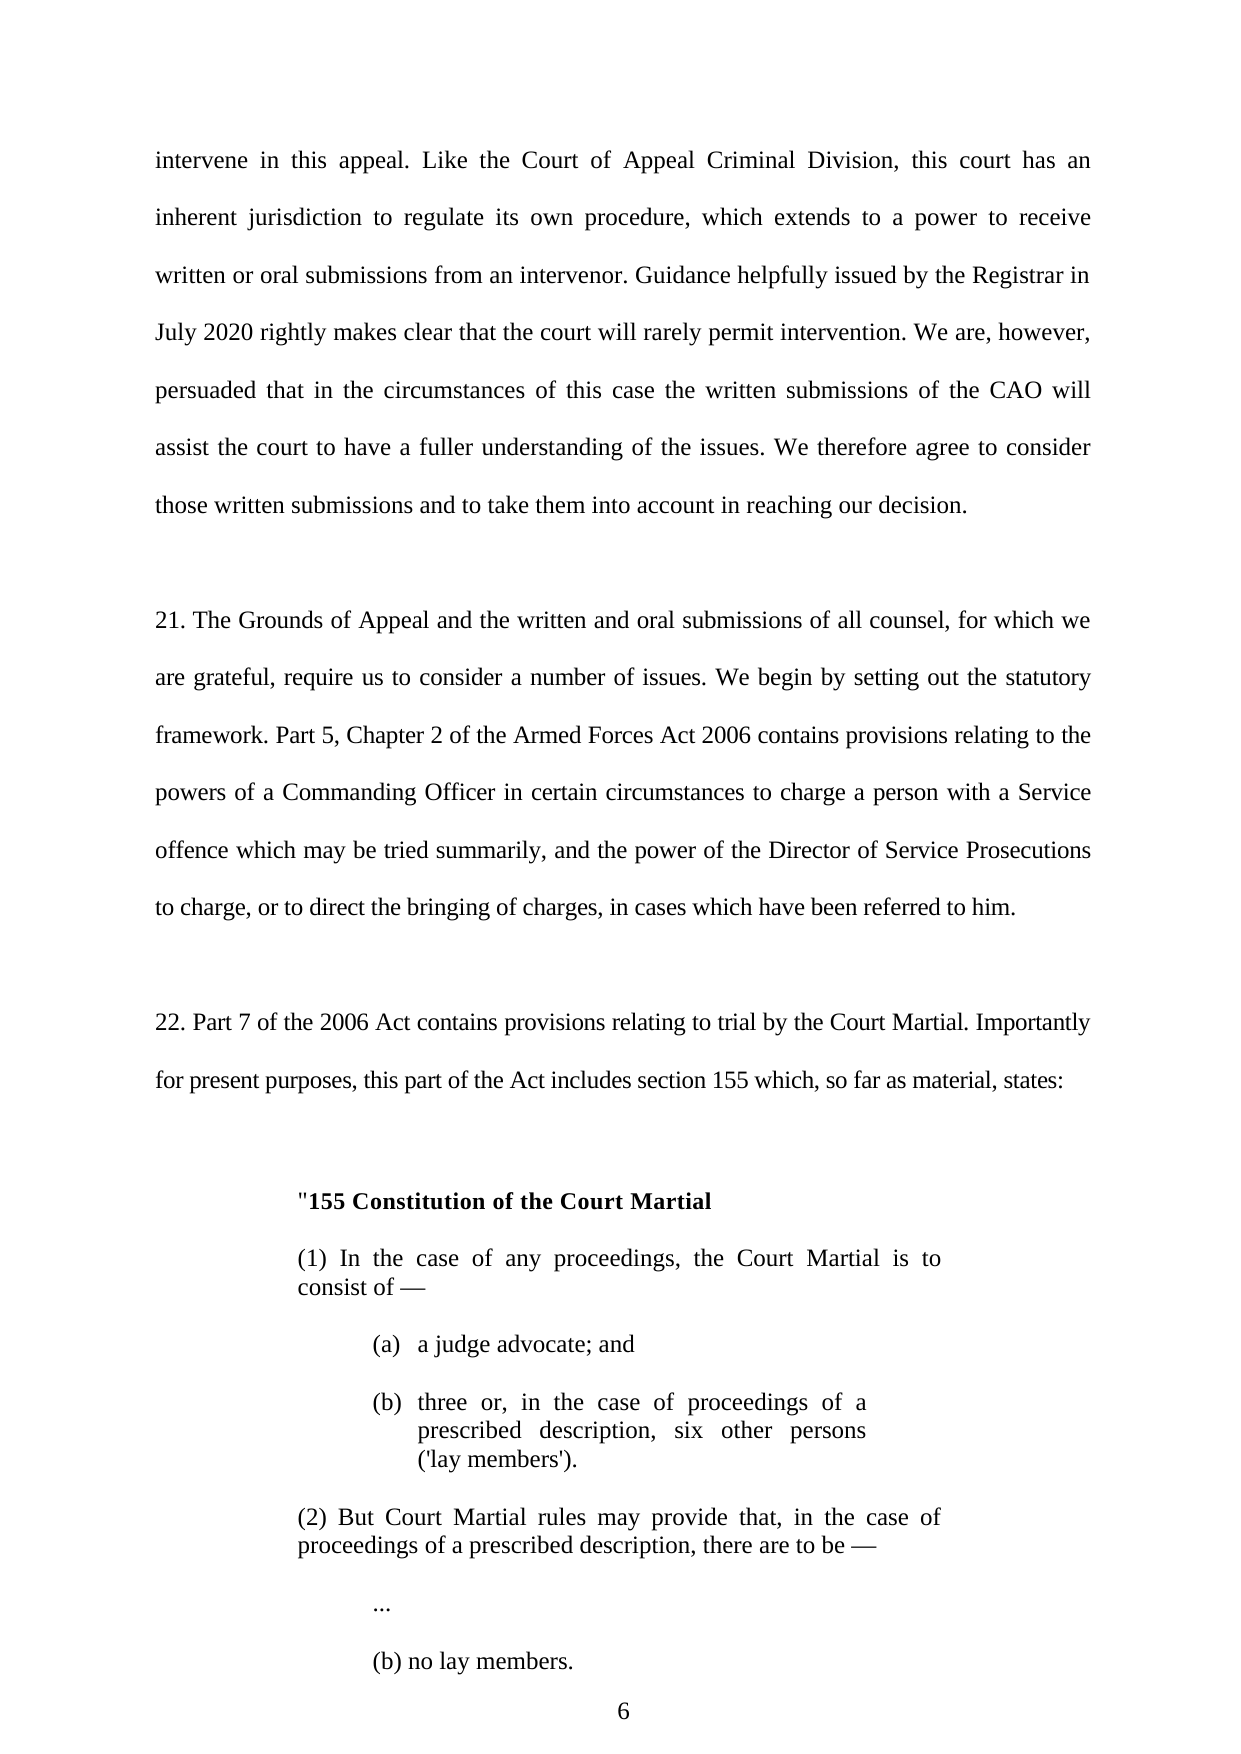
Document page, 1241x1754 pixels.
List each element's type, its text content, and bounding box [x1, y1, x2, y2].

text (2) But Court Martial rules may provide that, in the case of proceedings of a prescribed description, there are to be — [297, 1502, 942, 1560]
list The Grounds of Appeal and the written and oral submissions of all counsel, for which we are grateful, require us to consider a number of issues. We begin by setting out the statutory framework. Part 5, Chapter 2 of the Armed Forces Act 2006 contains provisions relating to the powers of a Commanding Officer in certain circumstances to charge a person with a Service offence which may be tried summarily, and the power of the Director of Service Prosecutions to charge, or to direct the bringing of charges, in cases which have been referred to him. [155, 582, 1092, 927]
list a judge advocate; and [372, 1330, 1092, 1358]
text (b) no lay members. [372, 1647, 1092, 1675]
text intervene in this appeal. Like the Court of Appeal Criminal Division, this court has an inherent jurisdiction to regulate its own procedure, which extends to a power to receive written or oral submissions from an intervenor. Guidance helpfully issued by the Registrar in July 2020 rightly makes clear that the court will rarely permit intervention. We are, however, persuaded that in the circumstances of this case the written submissions of the CAO will assist the court to have a fuller understanding of the issues. We therefore agree to consider those written submissions and to take them into account in reaching our decision. [155, 122, 1092, 525]
text (1) In the case of any proceedings, the Court Martial is to consist of — [297, 1244, 942, 1301]
text ... [372, 1589, 1092, 1617]
text 6 [155, 1697, 1092, 1725]
text "155 Constitution of the Court Martial [297, 1187, 1092, 1215]
list Part 7 of the 2006 Act contains provisions relating to trial by the Court Martial. Importantly for present purposes, this part of the Act includes section 155 which, so far as material, states: [155, 985, 1092, 1100]
list three or, in the case of proceedings of a prescribed description, six other persons ('lay members'). [372, 1387, 867, 1473]
